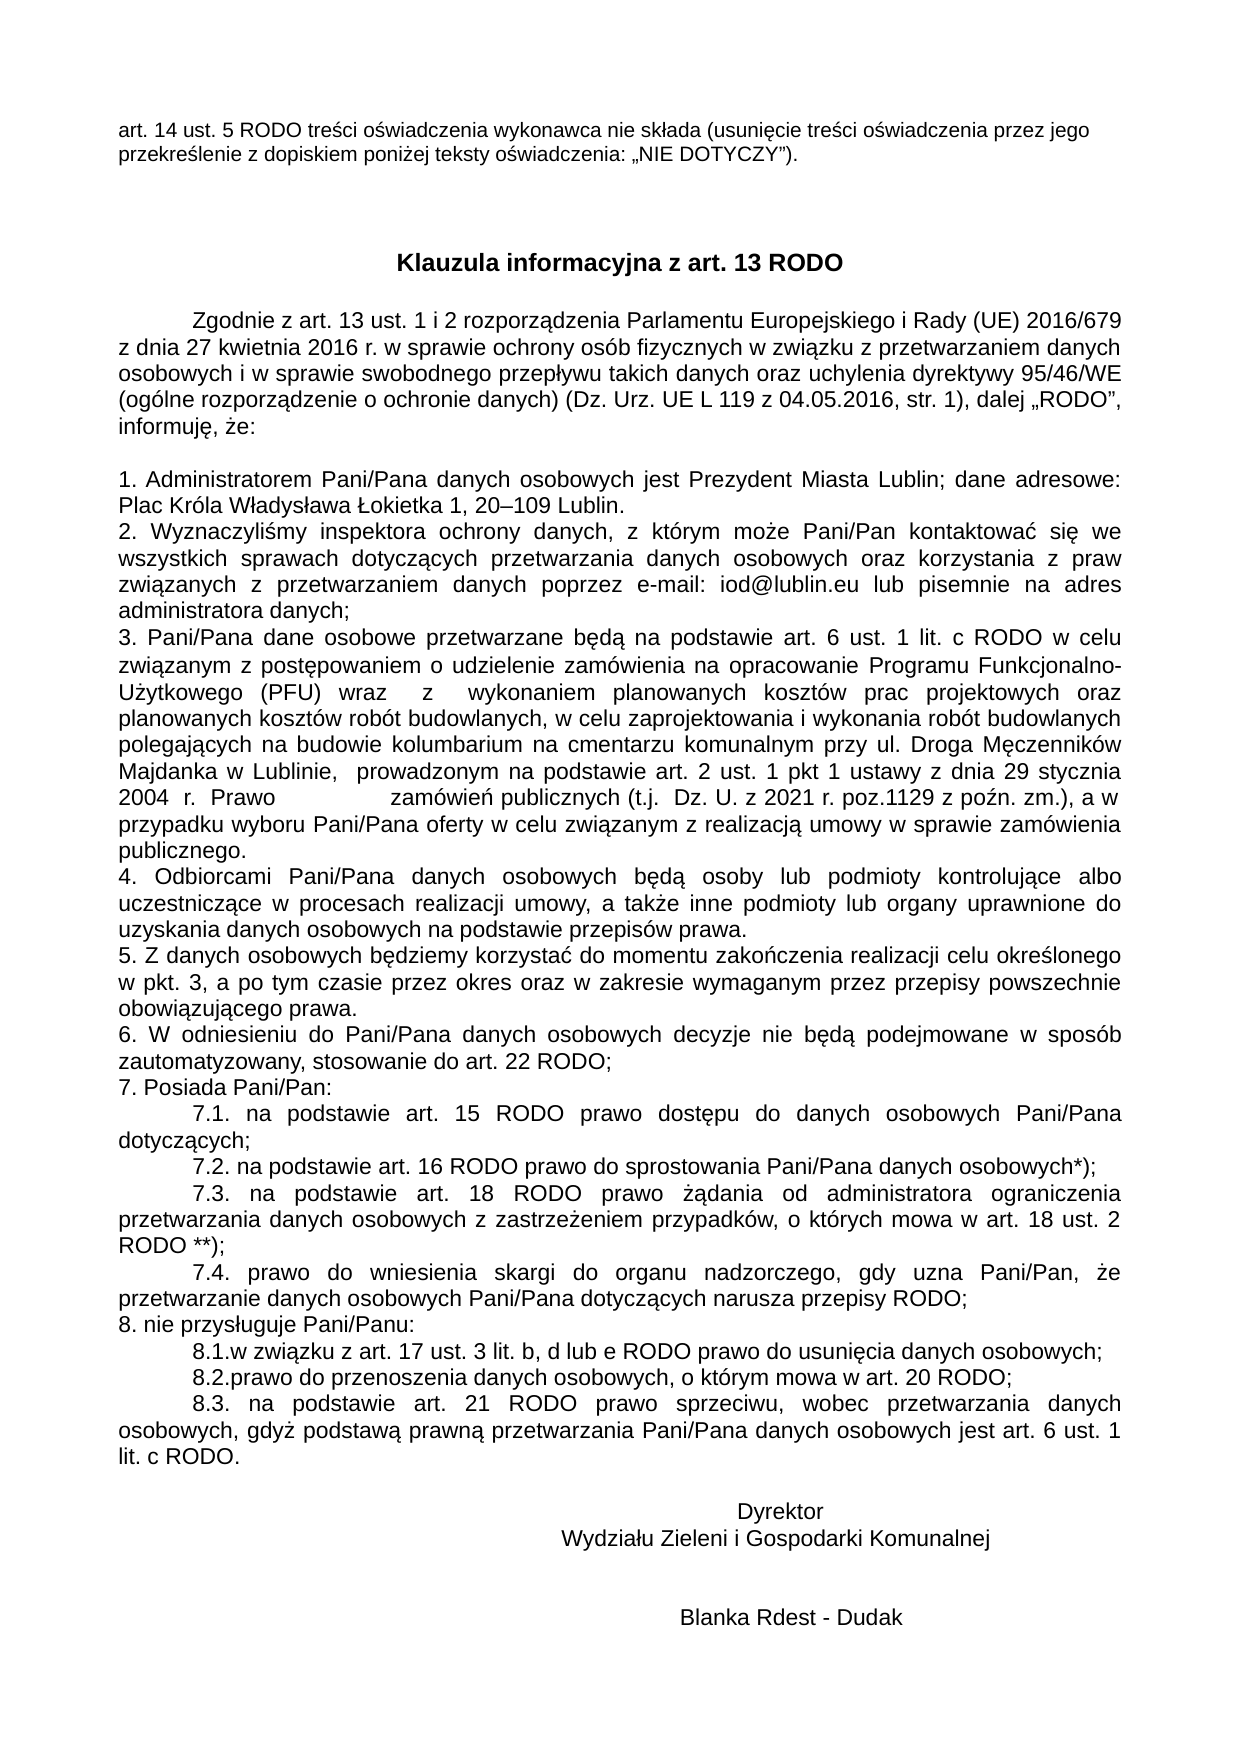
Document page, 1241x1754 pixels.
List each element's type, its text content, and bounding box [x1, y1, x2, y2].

text 7.1. na podstawie art. 15 RODO prawo dostępu do danych osobowych Pani/Pana dotyczących; [118, 1100, 1122, 1153]
text 7.2. na podstawie art. 16 RODO prawo do sprostowania Pani/Pana danych osobowych*); [118, 1153, 1122, 1179]
text Klauzula informacyjna z art. 13 RODO [118, 247, 1122, 276]
text Wydziału Zieleni i Gospodarki Komunalnej [118, 1524, 1122, 1551]
text 4. Odbiorcami Pani/Pana danych osobowych będą osoby lub podmioty kontrolujące albo uczestniczące w procesach realizacji umowy, a także inne podmioty lub organy uprawnione do uzyskania danych osobowych na podstawie przepisów prawa. [118, 863, 1122, 942]
text 7.4. prawo do wniesienia skargi do organu nadzorczego, gdy uzna Pani/Pan, że przetwarzanie danych osobowych Pani/Pana dotyczących narusza przepisy RODO; [118, 1258, 1122, 1311]
text 1. Administratorem Pani/Pana danych osobowych jest Prezydent Miasta Lublin; dane adresowe: Plac Króla Władysława Łokietka 1, 20–109 Lublin. [118, 466, 1122, 518]
text 8. nie przysługuje Pani/Panu: [118, 1311, 1122, 1338]
text art. 14 ust. 5 RODO treści oświadczenia wykonawca nie składa (usunięcie treści oświadczenia przez jego przekreślenie z dopiskiem poniżej teksty oświadczenia: „NIE DOTYCZY”). [118, 118, 1122, 166]
text 7.3. na podstawie art. 18 RODO prawo żądania od administratora ograniczenia przetwarzania danych osobowych z zastrzeżeniem przypadków, o których mowa w art. 18 ust. 2 RODO **); [118, 1179, 1122, 1258]
text 7. Posiada Pani/Pan: [118, 1074, 1122, 1100]
text 8.2.prawo do przenoszenia danych osobowych, o którym mowa w art. 20 RODO; [118, 1364, 1122, 1390]
text 5. Z danych osobowych będziemy korzystać do momentu zakończenia realizacji celu określonego w pkt. 3, a po tym czasie przez okres oraz w zakresie wymaganym przez przepisy powszechnie obowiązującego prawa. [118, 942, 1122, 1021]
text 2. Wyznaczyliśmy inspektora ochrony danych, z którym może Pani/Pan kontaktować się we wszystkich sprawach dotyczących przetwarzania danych osobowych oraz korzystania z praw związanych z przetwarzaniem danych poprzez e-mail: iod@lublin.eu lub pisemnie na adres administratora danych; [118, 518, 1122, 624]
text Zgodnie z art. 13 ust. 1 i 2 rozporządzenia Parlamentu Europejskiego i Rady (UE) 2016/679 z dnia 27 kwietnia 2016 r. w sprawie ochrony osób fizycznych w związku z przetwarzaniem danych osobowych i w sprawie swobodnego przepływu takich danych oraz uchylenia dyrektywy 95/46/WE (ogólne rozporządzenie o ochronie danych) (Dz. Urz. UE L 119 z 04.05.2016, str. 1), dalej „RODO”, informuję, że: [118, 305, 1122, 439]
text 8.1.w związku z art. 17 ust. 3 lit. b, d lub e RODO prawo do usunięcia danych osobowych; [118, 1338, 1122, 1364]
text Blanka Rdest - Dudak [118, 1603, 1122, 1630]
text Dyrektor [118, 1496, 1122, 1524]
text 3. Pani/Pana dane osobowe przetwarzane będą na podstawie art. 6 ust. 1 lit. c RODO w celu związanym z postępowaniem o udzielenie zamówienia na opracowanie Programu Funkcjonalno-Użytkowego (PFU) wraz z wykonaniem planowanych kosztów prac projektowych oraz planowanych kosztów robót budowlanych, w celu zaprojektowania i wykonania robót budowlanych polegających na budowie kolumbarium na cmentarzu komunalnym przy ul. Droga Męczenników Majdanka w Lublinie, prowadzonym na podstawie art. 2 ust. 1 pkt 1 ustawy z dnia 29 stycznia 2004 r. Prawo zamówień publicznych (t.j. Dz. U. z 2021 r. poz.1129 z poźn. zm.), a w przypadku wyboru Pani/Pana oferty w celu związanym z realizacją umowy w sprawie zamówienia publicznego. [118, 624, 1122, 863]
text 8.3. na podstawie art. 21 RODO prawo sprzeciwu, wobec przetwarzania danych osobowych, gdyż podstawą prawną przetwarzania Pani/Pana danych osobowych jest art. 6 ust. 1 lit. c RODO. [118, 1390, 1122, 1469]
text 6. W odniesieniu do Pani/Pana danych osobowych decyzje nie będą podejmowane w sposób zautomatyzowany, stosowanie do art. 22 RODO; [118, 1021, 1122, 1074]
